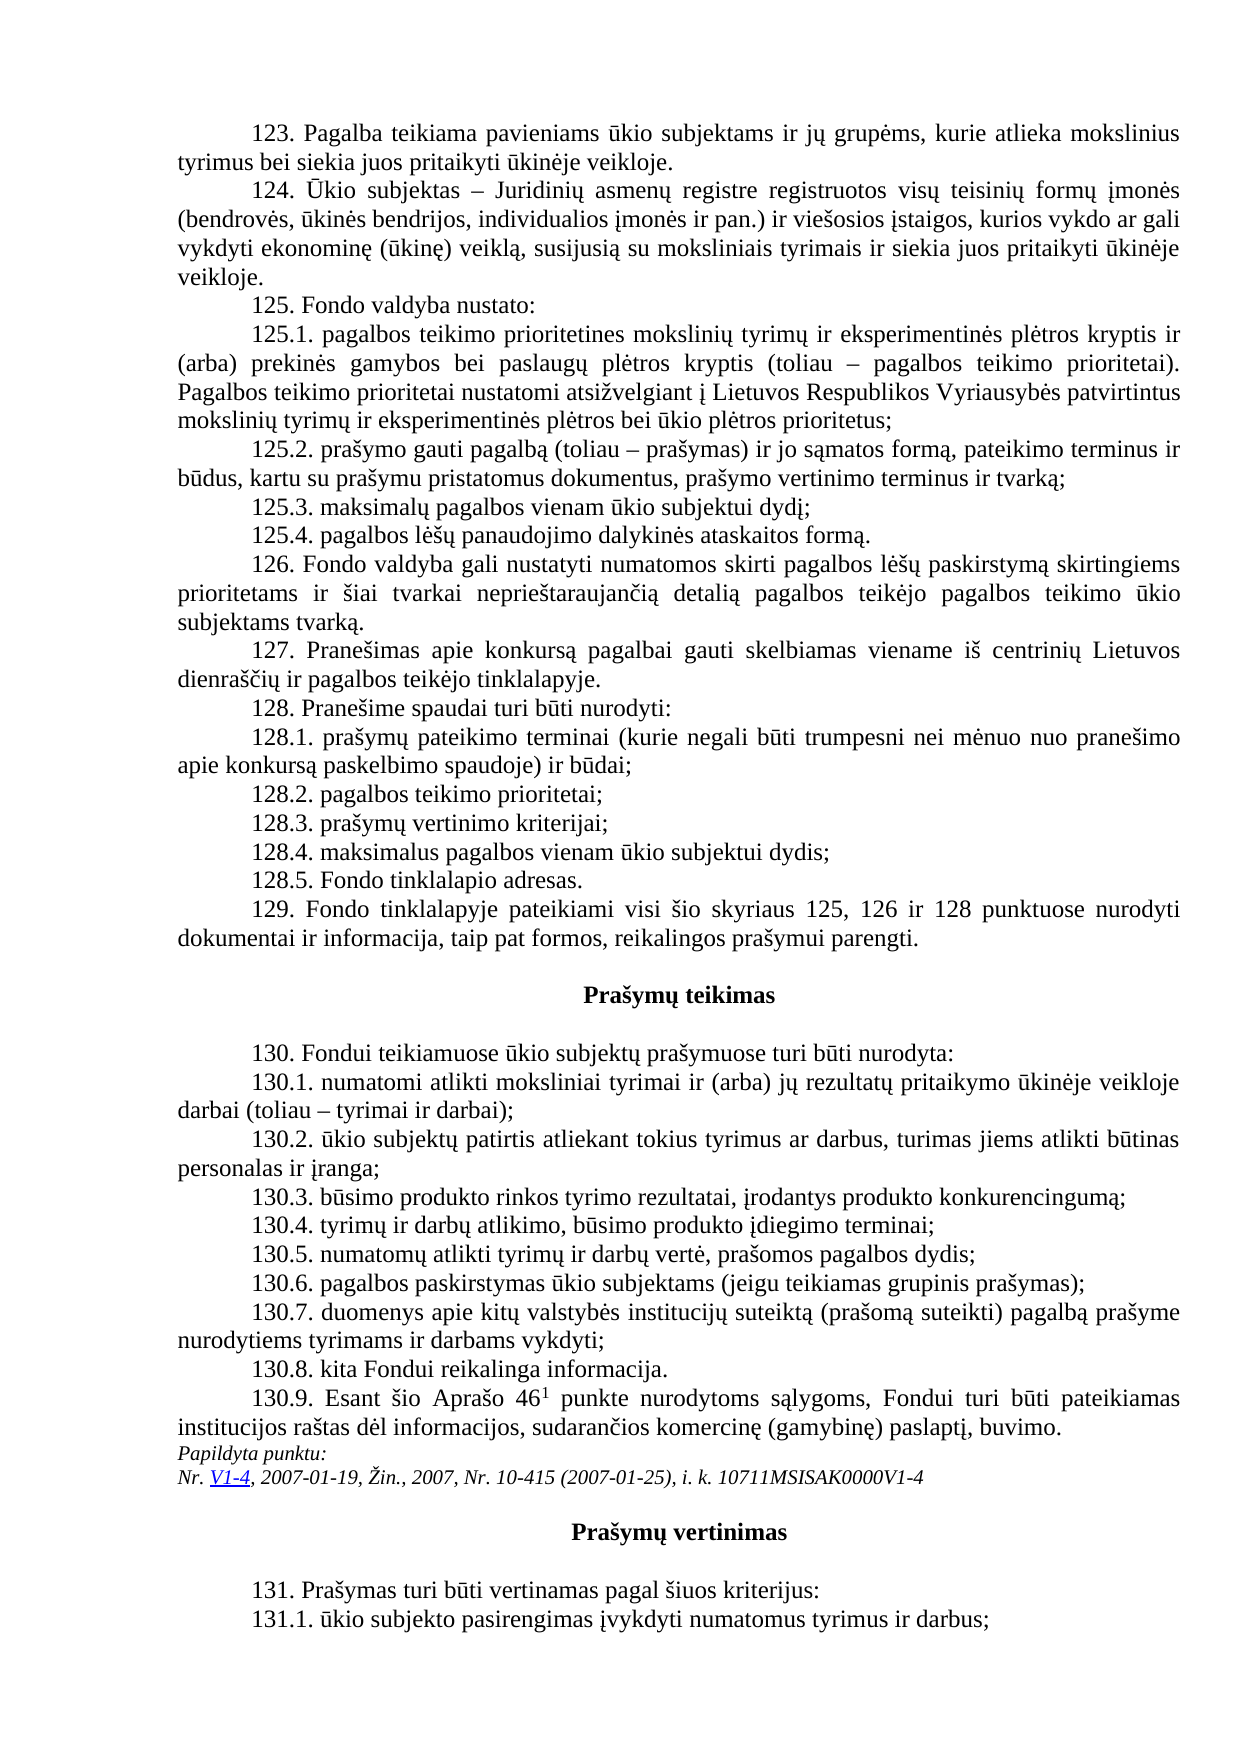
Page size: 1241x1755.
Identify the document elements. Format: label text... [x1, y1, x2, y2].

text 130.5. numatomų atlikti tyrimų ir darbų vertė, prašomos pagalbos dydis; [177, 1239, 1181, 1268]
text 131.1. ūkio subjekto pasirengimas įvykdyti numatomus tyrimus ir darbus; [177, 1604, 1181, 1632]
text Prašymų teikimas [177, 981, 1181, 1009]
text 128.3. prašymų vertinimo kriterijai; [177, 808, 1181, 837]
text 130.8. kita Fondui reikalinga informacija. [177, 1354, 1181, 1383]
text 125. Fondo valdyba nustato: [177, 291, 1181, 319]
text 125.4. pagalbos lėšų panaudojimo dalykinės ataskaitos formą. [177, 521, 1181, 549]
text 130.4. tyrimų ir darbų atlikimo, būsimo produkto įdiegimo terminai; [177, 1211, 1181, 1239]
text 128.5. Fondo tinklalapio adresas. [177, 866, 1181, 894]
text 130.9. Esant šio Aprašo 461 punkte nurodytoms sąlygoms, Fondui turi būti pateikiamas institucijos raštas dėl informacijos, sudarančios komercinę (gamybinę) paslaptį, buvimo. [177, 1383, 1181, 1441]
text Nr. V1-4, 2007-01-19, Žin., 2007, Nr. 10-415 (2007-01-25), i. k. 10711MSISAK0000V1-4 [177, 1465, 1181, 1489]
text Papildyta punktu: [177, 1441, 1181, 1465]
text 126. Fondo valdyba gali nustatyti numatomos skirti pagalbos lėšų paskirstymą skirtingiems prioritetams ir šiai tvarkai neprieštaraujančią detalią pagalbos teikėjo pagalbos teikimo ūkio subjektams tvarką. [177, 549, 1181, 636]
text 125.1. pagalbos teikimo prioritetines mokslinių tyrimų ir eksperimentinės plėtros kryptis ir (arba) prekinės gamybos bei paslaugų plėtros kryptis (toliau – pagalbos teikimo prioritetai). Pagalbos teikimo prioritetai nustatomi atsižvelgiant į Lietuvos Respublikos Vyriausybės patvirtintus mokslinių tyrimų ir eksperimentinės plėtros bei ūkio plėtros prioritetus; [177, 319, 1181, 434]
text 130.6. pagalbos paskirstymas ūkio subjektams (jeigu teikiamas grupinis prašymas); [177, 1268, 1181, 1297]
text 128. Pranešime spaudai turi būti nurodyti: [177, 693, 1181, 722]
text 128.1. prašymų pateikimo terminai (kurie negali būti trumpesni nei mėnuo nuo pranešimo apie konkursą paskelbimo spaudoje) ir būdai; [177, 722, 1181, 779]
text 130.7. duomenys apie kitų valstybės institucijų suteiktą (prašomą suteikti) pagalbą prašyme nurodytiems tyrimams ir darbams vykdyti; [177, 1297, 1181, 1354]
text 130. Fondui teikiamuose ūkio subjektų prašymuose turi būti nurodyta: [177, 1038, 1181, 1067]
text 128.4. maksimalus pagalbos vienam ūkio subjektui dydis; [177, 837, 1181, 866]
text 129. Fondo tinklalapyje pateikiami visi šio skyriaus 125, 126 ir 128 punktuose nurodyti dokumentai ir informacija, taip pat formos, reikalingos prašymui parengti. [177, 894, 1181, 952]
text 125.3. maksimalų pagalbos vienam ūkio subjektui dydį; [177, 492, 1181, 521]
text 125.2. prašymo gauti pagalbą (toliau – prašymas) ir jo sąmatos formą, pateikimo terminus ir būdus, kartu su prašymu pristatomus dokumentus, prašymo vertinimo terminus ir tvarką; [177, 434, 1181, 492]
text 130.1. numatomi atlikti moksliniai tyrimai ir (arba) jų rezultatų pritaikymo ūkinėje veikloje darbai (toliau – tyrimai ir darbai); [177, 1067, 1181, 1124]
text Prašymų vertinimas [177, 1517, 1181, 1546]
text 130.3. būsimo produkto rinkos tyrimo rezultatai, įrodantys produkto konkurencingumą; [177, 1182, 1181, 1211]
text 131. Prašymas turi būti vertinamas pagal šiuos kriterijus: [177, 1575, 1181, 1604]
text 127. Pranešimas apie konkursą pagalbai gauti skelbiamas viename iš centrinių Lietuvos dienraščių ir pagalbos teikėjo tinklalapyje. [177, 636, 1181, 693]
text 130.2. ūkio subjektų patirtis atliekant tokius tyrimus ar darbus, turimas jiems atlikti būtinas personalas ir įranga; [177, 1124, 1181, 1182]
text 123. Pagalba teikiama pavieniams ūkio subjektams ir jų grupėms, kurie atlieka mokslinius tyrimus bei siekia juos pritaikyti ūkinėje veikloje. [177, 118, 1181, 176]
text 128.2. pagalbos teikimo prioritetai; [177, 779, 1181, 808]
text 124. Ūkio subjektas – Juridinių asmenų registre registruotos visų teisinių formų įmonės (bendrovės, ūkinės bendrijos, individualios įmonės ir pan.) ir viešosios įstaigos, kurios vykdo ar gali vykdyti ekonominę (ūkinę) veiklą, susijusią su moksliniais tyrimais ir siekia juos pritaikyti ūkinėje veikloje. [177, 176, 1181, 291]
